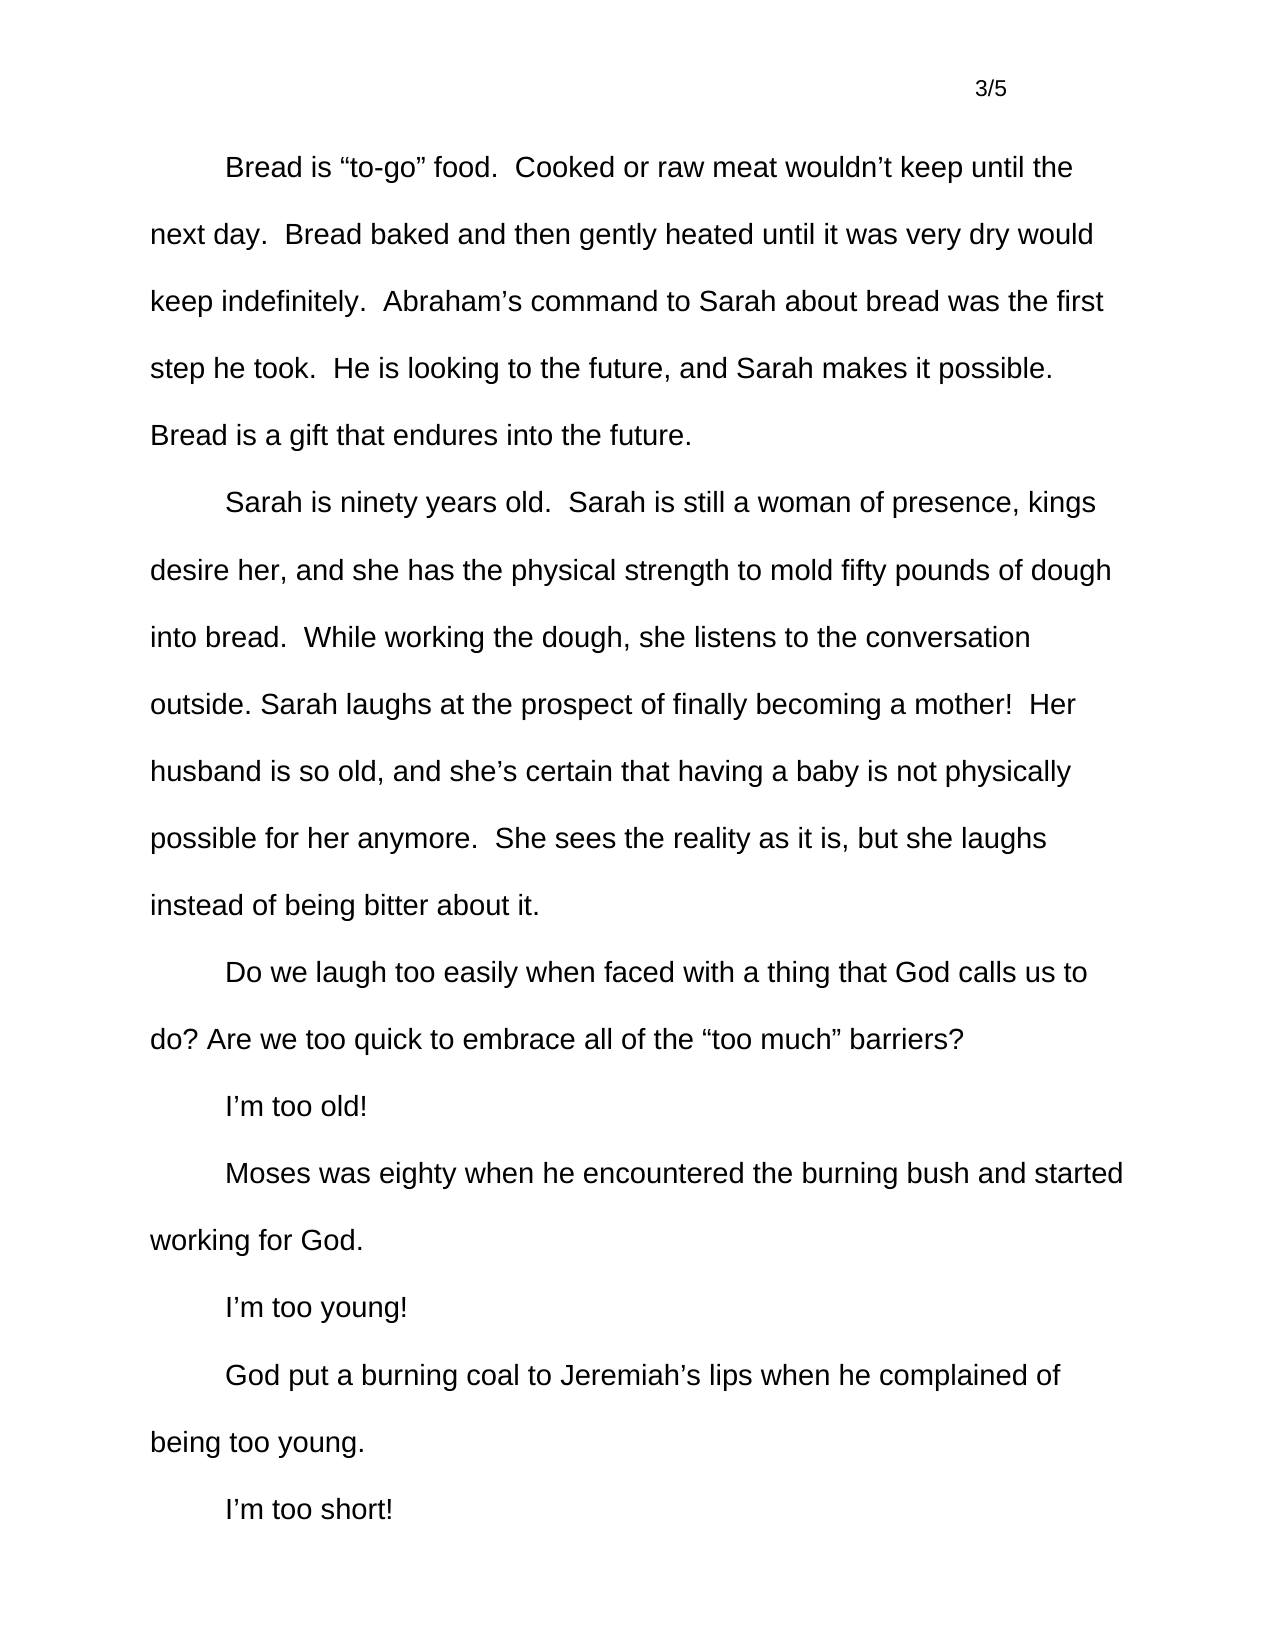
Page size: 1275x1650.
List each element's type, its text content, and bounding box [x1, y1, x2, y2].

text I’m too short! [150, 1492, 1125, 1525]
text Moses was eighty when he encountered the burning bush and started working for God. [150, 1156, 1125, 1257]
text Bread is “to-go” food. Cooked or raw meat wouldn’t keep until the next day. Bread baked and then gently heated until it was very dry would keep indefinitely. Abraham’s command to Sarah about bread was the first step he took. He is looking to the future, and Sarah makes it possible. Bread is a gift that endures into the future. [150, 150, 1125, 452]
text Do we laugh too easily when faced with a thing that God calls us to do? Are we too quick to embrace all of the “too much” barriers? [150, 955, 1125, 1056]
text God put a burning coal to Jeremiah’s lips when he complained of being too young. [150, 1357, 1125, 1458]
text Sarah is ninety years old. Sarah is still a woman of presence, kings desire her, and she has the physical strength to mold fifty pounds of dough into bread. While working the dough, she listens to the conversation outside. Sarah laughs at the prospect of finally becoming a mother! Her husband is so old, and she’s certain that having a baby is not physically possible for her anymore. She sees the reality as it is, but she laughs instead of being bitter about it. [150, 485, 1125, 921]
text I’m too old! [150, 1089, 1125, 1123]
text I’m too young! [150, 1290, 1125, 1324]
